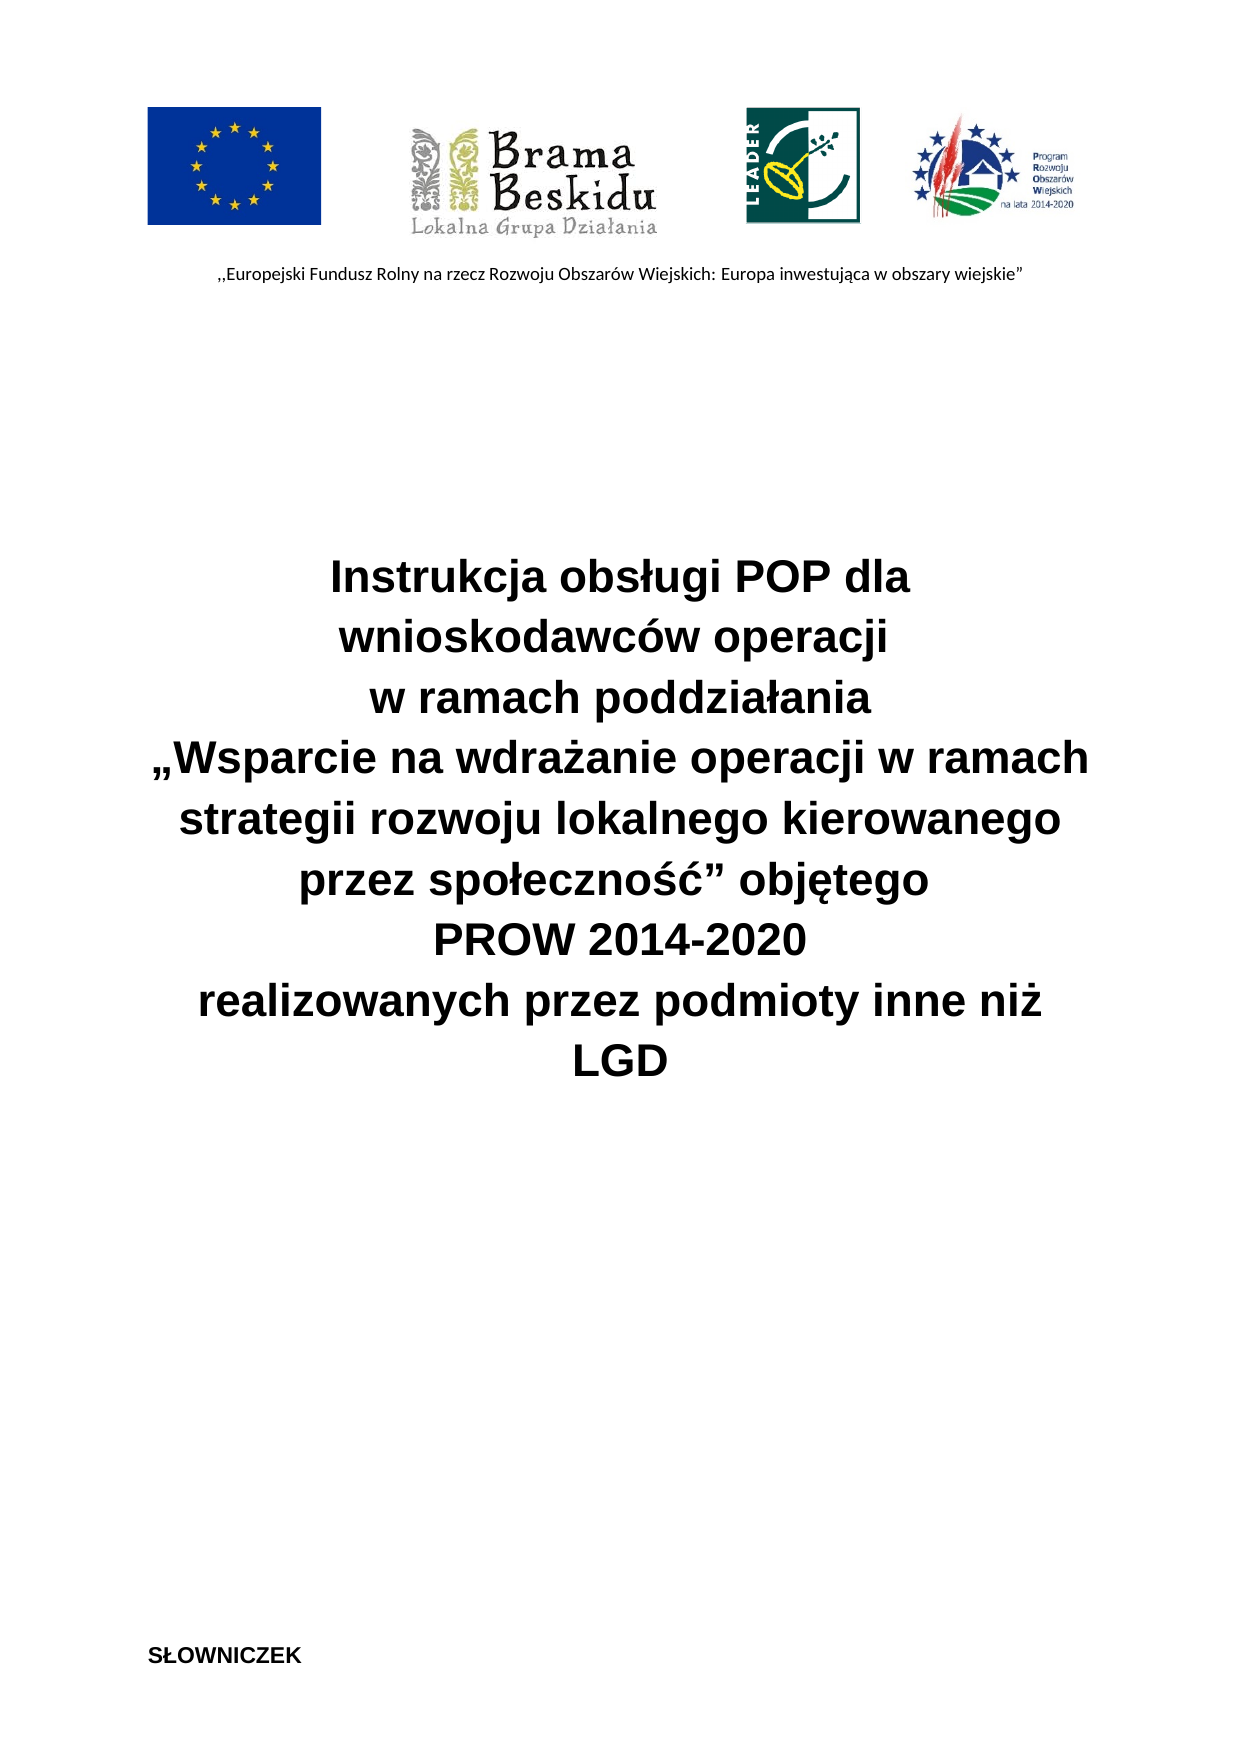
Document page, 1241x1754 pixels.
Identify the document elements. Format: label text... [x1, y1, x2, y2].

text realizowanych przez podmioty inne niż LGD [148, 973, 1093, 1086]
list SŁOWNICZEK [148, 1642, 1093, 1669]
text „Wsparcie na wdrażanie operacji w ramach strategii rozwoju lokalnego kierowanego przez społeczność” objętego [148, 731, 1093, 905]
text Instrukcja obsługi POP dla wnioskodawców operacji [148, 549, 1093, 663]
text w ramach poddziałania [148, 670, 1093, 723]
text PROW 2014-2020 [148, 912, 1093, 965]
